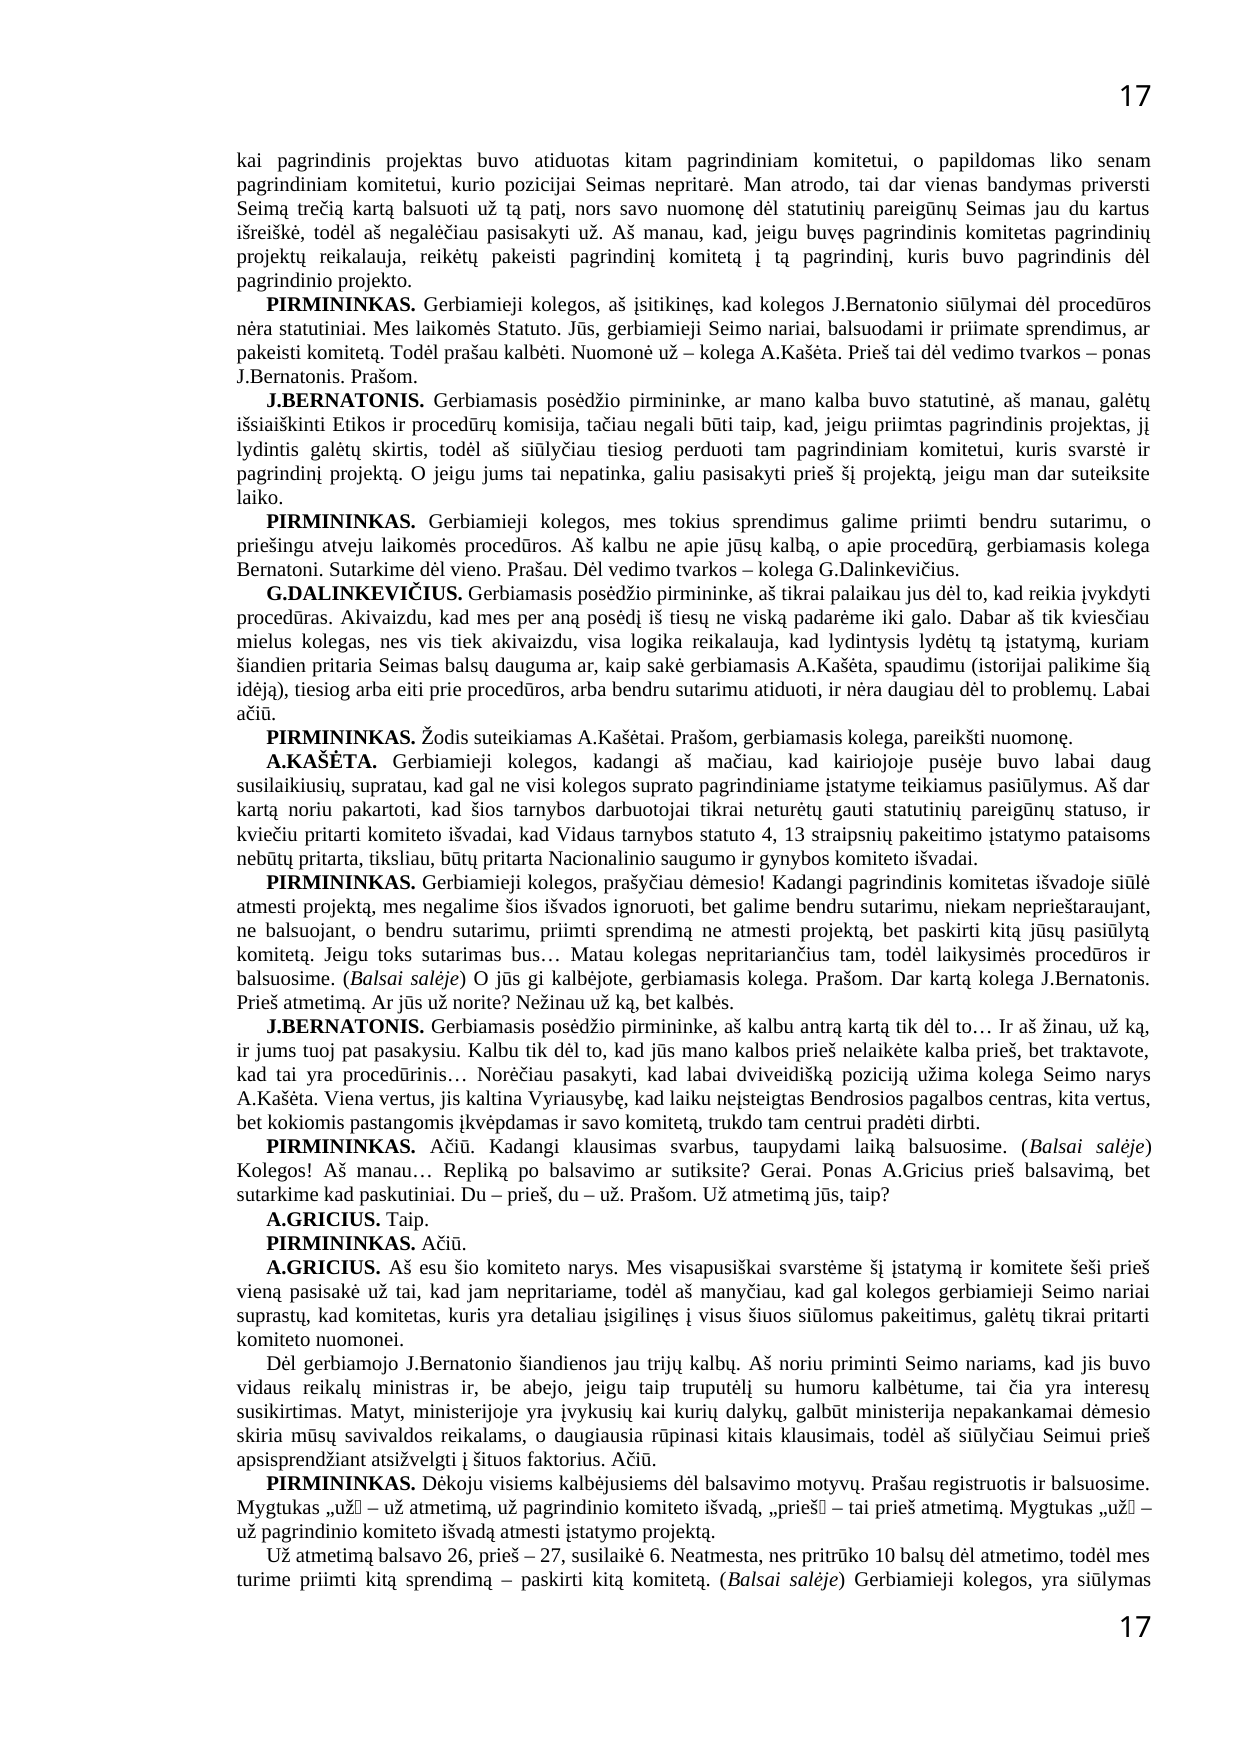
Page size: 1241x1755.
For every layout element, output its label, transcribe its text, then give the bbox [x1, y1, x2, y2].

text A.GRICIUS. Taip. [236, 1206, 1152, 1231]
text PIRMININKAS. Dėkoju visiems kalbėjusiems dėl balsavimo motyvų. Prašau registruotis ir balsuosime. Mygtukas „už – už atmetimą, už pagrindinio komiteto išvadą, „prieš – tai prieš atmetimą. Mygtukas „už – už pagrindinio komiteto išvadą atmesti įstatymo projektą. [236, 1471, 1152, 1543]
text PIRMININKAS. Gerbiamieji kolegos, mes tokius sprendimus galime priimti bendru sutarimu, o priešingu atveju laikomės procedūros. Aš kalbu ne apie jūsų kalbą, o apie procedūrą, gerbiamasis kolega Bernatoni. Sutarkime dėl vieno. Prašau. Dėl vedimo tvarkos – kolega G.Dalinkevičius. [236, 509, 1152, 581]
text PIRMININKAS. Ačiū. Kadangi klausimas svarbus, taupydami laiką balsuosime. (Balsai salėje) Kolegos! Aš manau… Repliką po balsavimo ar sutiksite? Gerai. Ponas A.Gricius prieš balsavimą, bet sutarkime kad paskutiniai. Du – prieš, du – už. Prašom. Už atmetimą jūs, taip? [236, 1134, 1152, 1206]
text Dėl gerbiamojo J.Bernatonio šiandienos jau trijų kalbų. Aš noriu priminti Seimo nariams, kad jis buvo vidaus reikalų ministras ir, be abejo, jeigu taip truputėlį su humoru kalbėtume, tai čia yra interesų susikirtimas. Matyt, ministerijoje yra įvykusių kai kurių dalykų, galbūt ministerija nepakankamai dėmesio skiria mūsų savivaldos reikalams, o daugiausia rūpinasi kitais klausimais, todėl aš siūlyčiau Seimui prieš apsisprendžiant atsižvelgti į šituos faktorius. Ačiū. [236, 1351, 1152, 1471]
text kai pagrindinis projektas buvo atiduotas kitam pagrindiniam komitetui, o papildomas liko senam pagrindiniam komitetui, kurio pozicijai Seimas nepritarė. Man atrodo, tai dar vienas bandymas priversti Seimą trečią kartą balsuoti už tą patį, nors savo nuomonę dėl statutinių pareigūnų Seimas jau du kartus išreiškė, todėl aš negalėčiau pasisakyti už. Aš manau, kad, jeigu buvęs pagrindinis komitetas pagrindinių projektų reikalauja, reikėtų pakeisti pagrindinį komitetą į tą pagrindinį, kuris buvo pagrindinis dėl pagrindinio projekto. [236, 148, 1152, 292]
text G.DALINKEVIČIUS. Gerbiamasis posėdžio pirmininke, aš tikrai palaikau jus dėl to, kad reikia įvykdyti procedūras. Akivaizdu, kad mes per aną posėdį iš tiesų ne viską padarėme iki galo. Dabar aš tik kviesčiau mielus kolegas, nes vis tiek akivaizdu, visa logika reikalauja, kad lydintysis lydėtų tą įstatymą, kuriam šiandien pritaria Seimas balsų dauguma ar, kaip sakė gerbiamasis A.Kašėta, spaudimu (istorijai palikime šią idėją), tiesiog arba eiti prie procedūros, arba bendru sutarimu atiduoti, ir nėra daugiau dėl to problemų. Labai ačiū. [236, 581, 1152, 725]
text Už atmetimą balsavo 26, prieš – 27, susilaikė 6. Neatmesta, nes pritrūko 10 balsų dėl atmetimo, todėl mes turime priimti kitą sprendimą – paskirti kitą komitetą. (Balsai salėje) Gerbiamieji kolegos, yra siūlymas [236, 1543, 1152, 1591]
text A.GRICIUS. Aš esu šio komiteto narys. Mes visapusiškai svarstėme šį įstatymą ir komitete šeši prieš vieną pasisakė už tai, kad jam nepritariame, todėl aš manyčiau, kad gal kolegos gerbiamieji Seimo nariai suprastų, kad komitetas, kuris yra detaliau įsigilinęs į visus šiuos siūlomus pakeitimus, galėtų tikrai pritarti komiteto nuomonei. [236, 1254, 1152, 1351]
text PIRMININKAS. Žodis suteikiamas A.Kašėtai. Prašom, gerbiamasis kolega, pareikšti nuomonę. [236, 725, 1152, 749]
text PIRMININKAS. Ačiū. [236, 1231, 1152, 1254]
text PIRMININKAS. Gerbiamieji kolegos, aš įsitikinęs, kad kolegos J.Bernatonio siūlymai dėl procedūros nėra statutiniai. Mes laikomės Statuto. Jūs, gerbiamieji Seimo nariai, balsuodami ir priimate sprendimus, ar pakeisti komitetą. Todėl prašau kalbėti. Nuomonė už – kolega A.Kašėta. Prieš tai dėl vedimo tvarkos – ponas J.Bernatonis. Prašom. [236, 292, 1152, 388]
text A.KAŠĖTA. Gerbiamieji kolegos, kadangi aš mačiau, kad kairiojoje pusėje buvo labai daug susilaikiusių, supratau, kad gal ne visi kolegos suprato pagrindiniame įstatyme teikiamus pasiūlymus. Aš dar kartą noriu pakartoti, kad šios tarnybos darbuotojai tikrai neturėtų gauti statutinių pareigūnų statuso, ir kviečiu pritarti komiteto išvadai, kad Vidaus tarnybos statuto 4, 13 straipsnių pakeitimo įstatymo pataisoms nebūtų pritarta, tiksliau, būtų pritarta Nacionalinio saugumo ir gynybos komiteto išvadai. [236, 749, 1152, 869]
text J.BERNATONIS. Gerbiamasis posėdžio pirmininke, aš kalbu antrą kartą tik dėl to… Ir aš žinau, už ką, ir jums tuoj pat pasakysiu. Kalbu tik dėl to, kad jūs mano kalbos prieš nelaikėte kalba prieš, bet traktavote, kad tai yra procedūrinis… Norėčiau pasakyti, kad labai dviveidišką poziciją užima kolega Seimo narys A.Kašėta. Viena vertus, jis kaltina Vyriausybę, kad laiku neįsteigtas Bendrosios pagalbos centras, kita vertus, bet kokiomis pastangomis įkvėpdamas ir savo komitetą, trukdo tam centrui pradėti dirbti. [236, 1014, 1152, 1134]
text J.BERNATONIS. Gerbiamasis posėdžio pirmininke, ar mano kalba buvo statutinė, aš manau, galėtų išsiaiškinti Etikos ir procedūrų komisija, tačiau negali būti taip, kad, jeigu priimtas pagrindinis projektas, jį lydintis galėtų skirtis, todėl aš siūlyčiau tiesiog perduoti tam pagrindiniam komitetui, kuris svarstė ir pagrindinį projektą. O jeigu jums tai nepatinka, galiu pasisakyti prieš šį projektą, jeigu man dar suteiksite laiko. [236, 388, 1152, 509]
text PIRMININKAS. Gerbiamieji kolegos, prašyčiau dėmesio! Kadangi pagrindinis komitetas išvadoje siūlė atmesti projektą, mes negalime šios išvados ignoruoti, bet galime bendru sutarimu, niekam neprieštaraujant, ne balsuojant, o bendru sutarimu, priimti sprendimą ne atmesti projektą, bet paskirti kitą jūsų pasiūlytą komitetą. Jeigu toks sutarimas bus… Matau kolegas nepritariančius tam, todėl laikysimės procedūros ir balsuosime. (Balsai salėje) O jūs gi kalbėjote, gerbiamasis kolega. Prašom. Dar kartą kolega J.Bernatonis. Prieš atmetimą. Ar jūs už norite? Nežinau už ką, bet kalbės. [236, 869, 1152, 1014]
